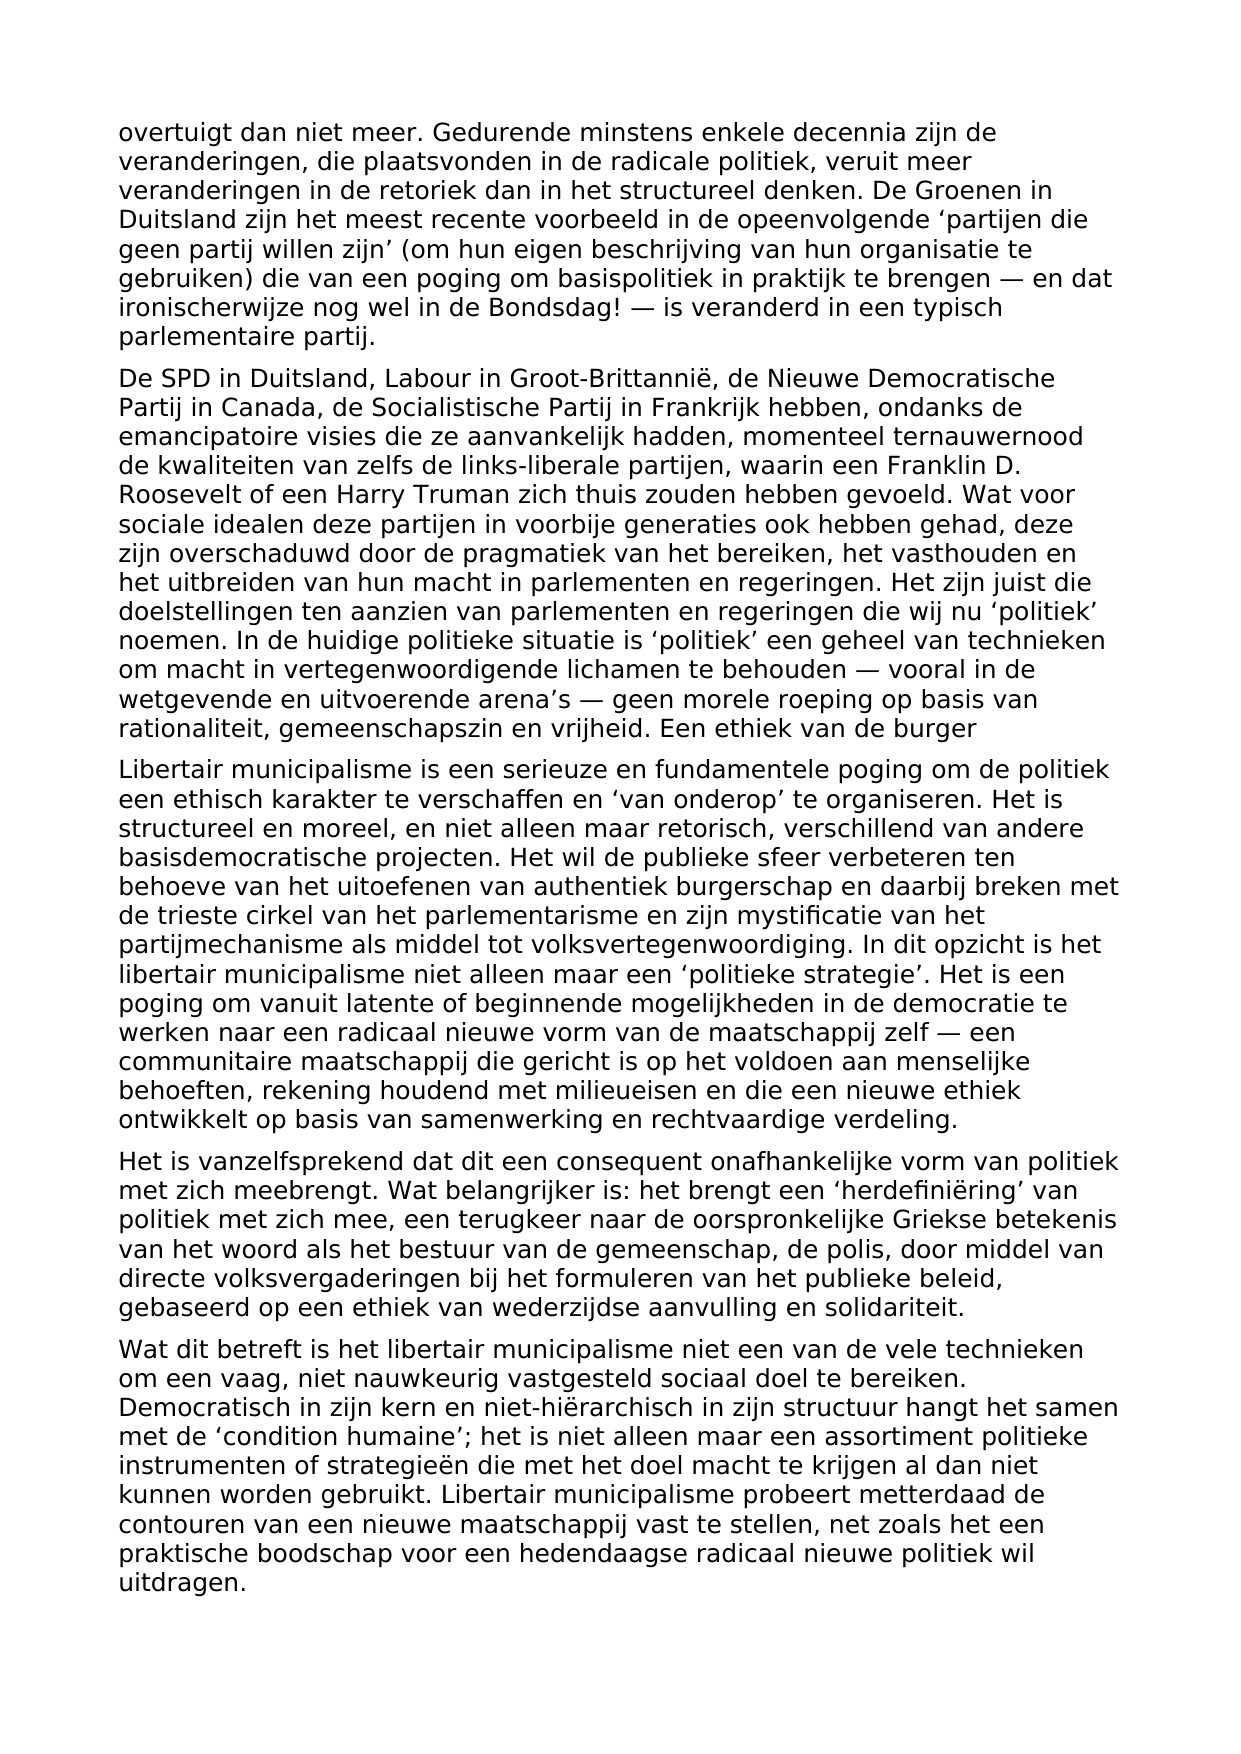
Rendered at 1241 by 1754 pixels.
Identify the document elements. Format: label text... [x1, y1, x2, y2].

text overtuigt dan niet meer. Gedurende minstens enkele decennia zijn de veranderingen, die plaatsvonden in de radicale politiek, veruit meer veranderingen in de retoriek dan in het structureel denken. De Groenen in Duitsland zijn het meest recente voorbeeld in de opeenvolgende ‘partijen die geen partij willen zijn’ (om hun eigen beschrijving van hun organisatie te gebruiken) die van een poging om basispolitiek in praktijk te brengen — en dat ironischerwijze nog wel in de Bondsdag! — is veranderd in een typisch parlementaire partij. [118, 118, 1122, 351]
text De SPD in Duitsland, Labour in Groot-Brittannië, de Nieuwe Democratische Partij in Canada, de Socialistische Partij in Frankrijk hebben, ondanks de emancipatoire visies die ze aanvankelijk hadden, momenteel ternauwernood de kwaliteiten van zelfs de links-liberale partijen, waarin een Franklin D. Roosevelt of een Harry Truman zich thuis zouden hebben gevoeld. Wat voor sociale idealen deze partijen in voorbije generaties ook hebben gehad, deze zijn overschaduwd door de pragmatiek van het bereiken, het vasthouden en het uitbreiden van hun macht in parlementen en regeringen. Het zijn juist die doelstellingen ten aanzien van parlementen en regeringen die wij nu ‘politiek’ noemen. In de huidige politieke situatie is ‘politiek’ een geheel van technieken om macht in vertegenwoordigende lichamen te behouden — vooral in de wetgevende en uitvoerende arena’s — geen morele roeping op basis van rationaliteit, gemeenschapszin en vrijheid. Een ethiek van de burger [118, 364, 1122, 743]
text Libertair municipalisme is een serieuze en fundamentele poging om de politiek een ethisch karakter te verschaffen en ‘van onderop’ te organiseren. Het is structureel en moreel, en niet alleen maar retorisch, verschillend van andere basisdemocratische projecten. Het wil de publieke sfeer verbeteren ten behoeve van het uitoefenen van authentiek burgerschap en daarbij breken met de trieste cirkel van het parlementarisme en zijn mystificatie van het partijmechanisme als middel tot volksvertegenwoordiging. In dit opzicht is het libertair municipalisme niet alleen maar een ‘politieke strategie’. Het is een poging om vanuit latente of beginnende mogelijkheden in de democratie te werken naar een radicaal nieuwe vorm van de maatschappij zelf — een communitaire maatschappij die gericht is op het voldoen aan menselijke behoeften, rekening houdend met milieueisen en die een nieuwe ethiek ontwikkelt op basis van samenwerking en rechtvaardige verdeling. [118, 756, 1122, 1135]
text Wat dit betreft is het libertair municipalisme niet een van de vele technieken om een vaag, niet nauwkeurig vastgesteld sociaal doel te bereiken. Democratisch in zijn kern en niet-hiërarchisch in zijn structuur hangt het samen met de ‘condition humaine’; het is niet alleen maar een assortiment politieke instrumenten of strategieën die met het doel macht te krijgen al dan niet kunnen worden gebruikt. Libertair municipalisme probeert metterdaad de contouren van een nieuwe maatschappij vast te stellen, net zoals het een praktische boodschap voor een hedendaagse radicaal nieuwe politiek wil uitdragen. [118, 1335, 1122, 1597]
text Het is vanzelfsprekend dat dit een consequent onafhankelijke vorm van politiek met zich meebrengt. Wat belangrijker is: het brengt een ‘herdefiniëring’ van politiek met zich mee, een terugkeer naar de oorspronkelijke Griekse betekenis van het woord als het bestuur van de gemeenschap, de polis, door middel van directe volksvergaderingen bij het formuleren van het publieke beleid, gebaseerd op een ethiek van wederzijdse aanvulling en solidariteit. [118, 1147, 1122, 1322]
